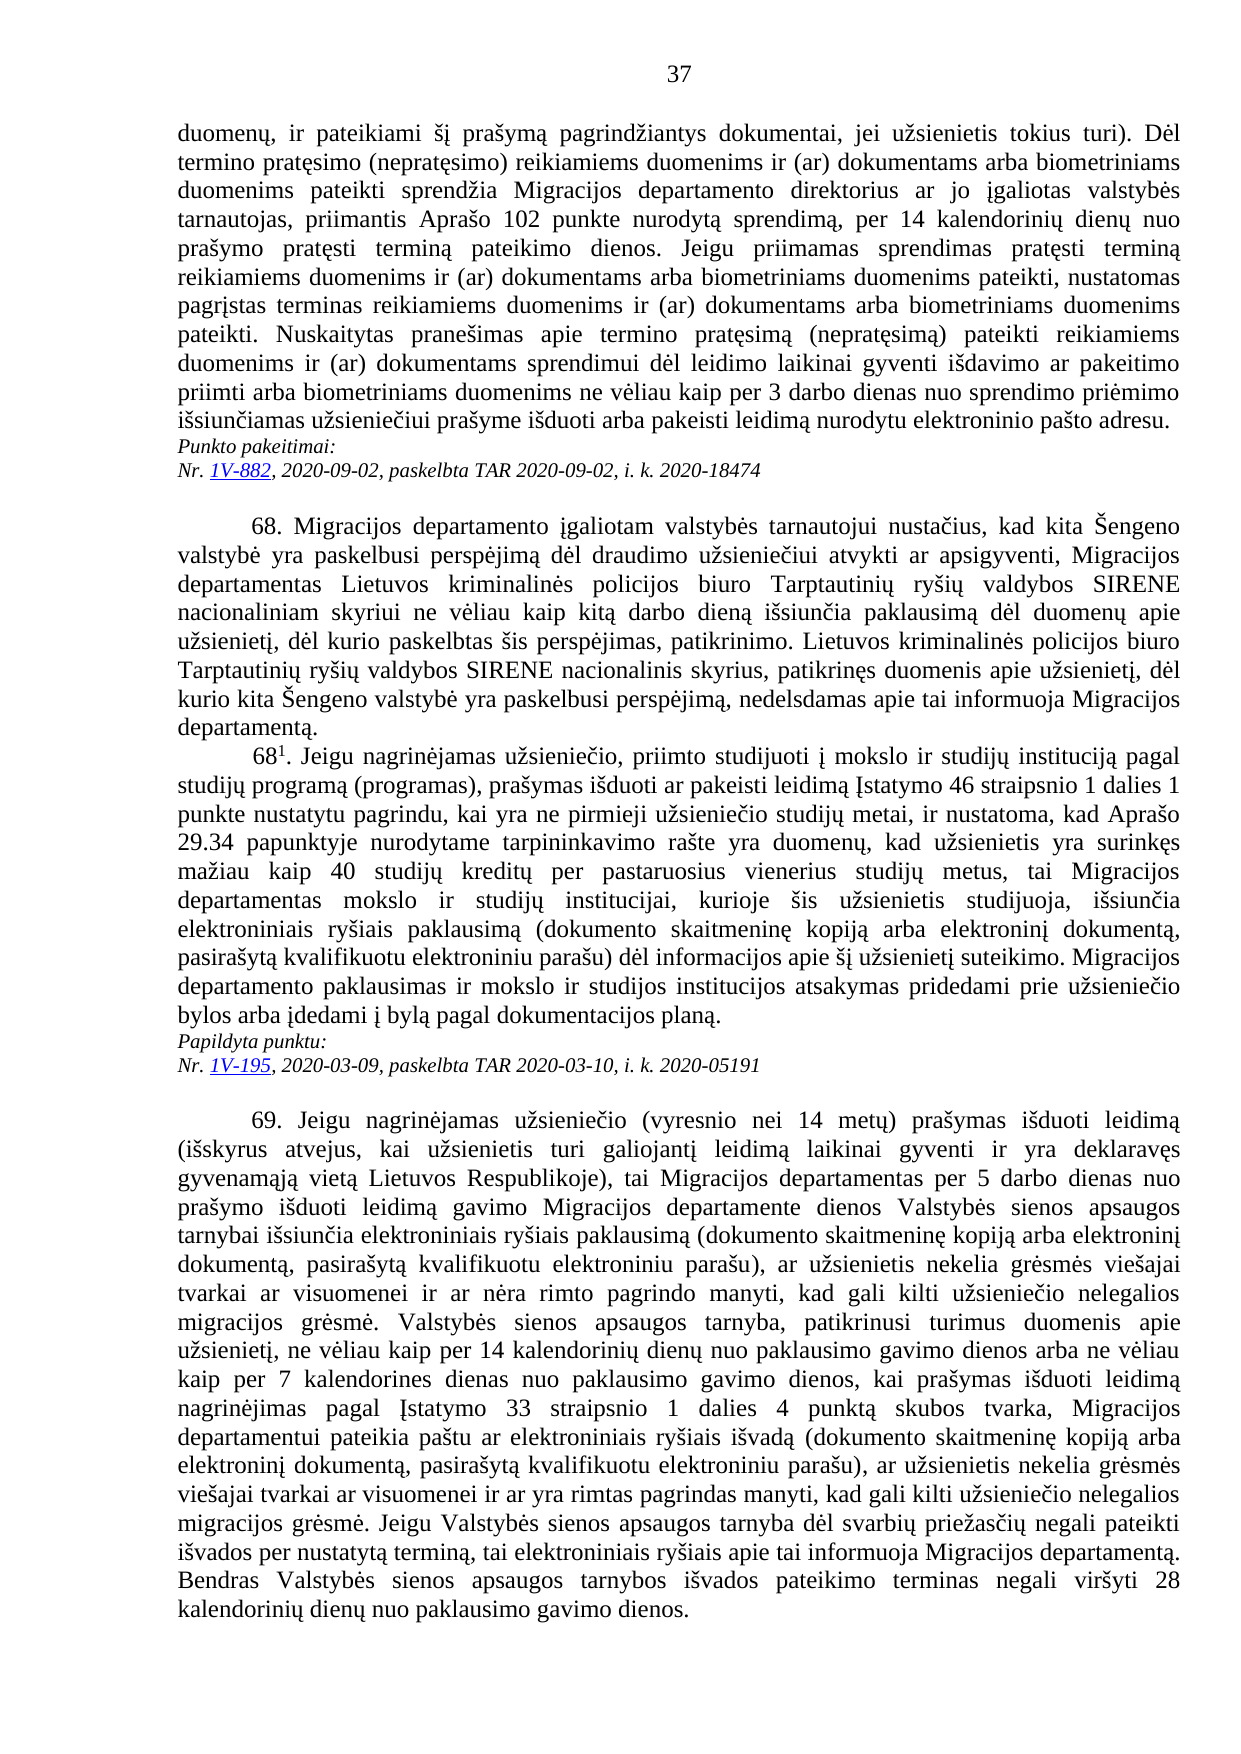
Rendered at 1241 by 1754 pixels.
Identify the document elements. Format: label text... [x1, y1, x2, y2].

text Nr. 1V-882, 2020-09-02, paskelbta TAR 2020-09-02, i. k. 2020-18474 [177, 458, 1181, 482]
text duomenų, ir pateikiami šį prašymą pagrindžiantys dokumentai, jei užsienietis tokius turi). Dėl termino pratęsimo (nepratęsimo) reikiamiems duomenims ir (ar) dokumentams arba biometriniams duomenims pateikti sprendžia Migracijos departamento direktorius ar jo įgaliotas valstybės tarnautojas, priimantis Aprašo 102 punkte nurodytą sprendimą, per 14 kalendorinių dienų nuo prašymo pratęsti terminą pateikimo dienos. Jeigu priimamas sprendimas pratęsti terminą reikiamiems duomenims ir (ar) dokumentams arba biometriniams duomenims pateikti, nustatomas pagrįstas terminas reikiamiems duomenims ir (ar) dokumentams arba biometriniams duomenims pateikti. Nuskaitytas pranešimas apie termino pratęsimą (nepratęsimą) pateikti reikiamiems duomenims ir (ar) dokumentams sprendimui dėl leidimo laikinai gyventi išdavimo ar pakeitimo priimti arba biometriniams duomenims ne vėliau kaip per 3 darbo dienas nuo sprendimo priėmimo išsiunčiamas užsieniečiui prašyme išduoti arba pakeisti leidimą nurodytu elektroninio pašto adresu. [177, 118, 1181, 434]
text 69. Jeigu nagrinėjamas užsieniečio (vyresnio nei 14 metų) prašymas išduoti leidimą (išskyrus atvejus, kai užsienietis turi galiojantį leidimą laikinai gyventi ir yra deklaravęs gyvenamąją vietą Lietuvos Respublikoje), tai Migracijos departamentas per 5 darbo dienas nuo prašymo išduoti leidimą gavimo Migracijos departamente dienos Valstybės sienos apsaugos tarnybai išsiunčia elektroniniais ryšiais paklausimą (dokumento skaitmeninę kopiją arba elektroninį dokumentą, pasirašytą kvalifikuotu elektroniniu parašu), ar užsienietis nekelia grėsmės viešajai tvarkai ar visuomenei ir ar nėra rimto pagrindo manyti, kad gali kilti užsieniečio nelegalios migracijos grėsmė. Valstybės sienos apsaugos tarnyba, patikrinusi turimus duomenis apie užsienietį, ne vėliau kaip per 14 kalendorinių dienų nuo paklausimo gavimo dienos arba ne vėliau kaip per 7 kalendorines dienas nuo paklausimo gavimo dienos, kai prašymas išduoti leidimą nagrinėjimas pagal Įstatymo 33 straipsnio 1 dalies 4 punktą skubos tvarka, Migracijos departamentui pateikia paštu ar elektroniniais ryšiais išvadą (dokumento skaitmeninę kopiją arba elektroninį dokumentą, pasirašytą kvalifikuotu elektroniniu parašu), ar užsienietis nekelia grėsmės viešajai tvarkai ar visuomenei ir ar yra rimtas pagrindas manyti, kad gali kilti užsieniečio nelegalios migracijos grėsmė. Jeigu Valstybės sienos apsaugos tarnyba dėl svarbių priežasčių negali pateikti išvados per nustatytą terminą, tai elektroniniais ryšiais apie tai informuoja Migracijos departamentą. Bendras Valstybės sienos apsaugos tarnybos išvados pateikimo terminas negali viršyti 28 kalendorinių dienų nuo paklausimo gavimo dienos. [177, 1106, 1181, 1623]
text 681. Jeigu nagrinėjamas užsieniečio, priimto studijuoti į mokslo ir studijų instituciją pagal studijų programą (programas), prašymas išduoti ar pakeisti leidimą Įstatymo 46 straipsnio 1 dalies 1 punkte nustatytu pagrindu, kai yra ne pirmieji užsieniečio studijų metai, ir nustatoma, kad Aprašo 29.34 papunktyje nurodytame tarpininkavimo rašte yra duomenų, kad užsienietis yra surinkęs mažiau kaip 40 studijų kreditų per pastaruosius vienerius studijų metus, tai Migracijos departamentas mokslo ir studijų institucijai, kurioje šis užsienietis studijuoja, išsiunčia elektroniniais ryšiais paklausimą (dokumento skaitmeninę kopiją arba elektroninį dokumentą, pasirašytą kvalifikuotu elektroniniu parašu) dėl informacijos apie šį užsienietį suteikimo. Migracijos departamento paklausimas ir mokslo ir studijos institucijos atsakymas pridedami prie užsieniečio bylos arba įdedami į bylą pagal dokumentacijos planą. [177, 741, 1181, 1029]
text Punkto pakeitimai: [177, 434, 1181, 458]
text Papildyta punktu: [177, 1029, 1181, 1053]
text 68. Migracijos departamento įgaliotam valstybės tarnautojui nustačius, kad kita Šengeno valstybė yra paskelbusi perspėjimą dėl draudimo užsieniečiui atvykti ar apsigyventi, Migracijos departamentas Lietuvos kriminalinės policijos biuro Tarptautinių ryšių valdybos SIRENE nacionaliniam skyriui ne vėliau kaip kitą darbo dieną išsiunčia paklausimą dėl duomenų apie užsienietį, dėl kurio paskelbtas šis perspėjimas, patikrinimo. Lietuvos kriminalinės policijos biuro Tarptautinių ryšių valdybos SIRENE nacionalinis skyrius, patikrinęs duomenis apie užsienietį, dėl kurio kita Šengeno valstybė yra paskelbusi perspėjimą, nedelsdamas apie tai informuoja Migracijos departamentą. [177, 511, 1181, 741]
text Nr. 1V-195, 2020-03-09, paskelbta TAR 2020-03-10, i. k. 2020-05191 [177, 1053, 1181, 1077]
